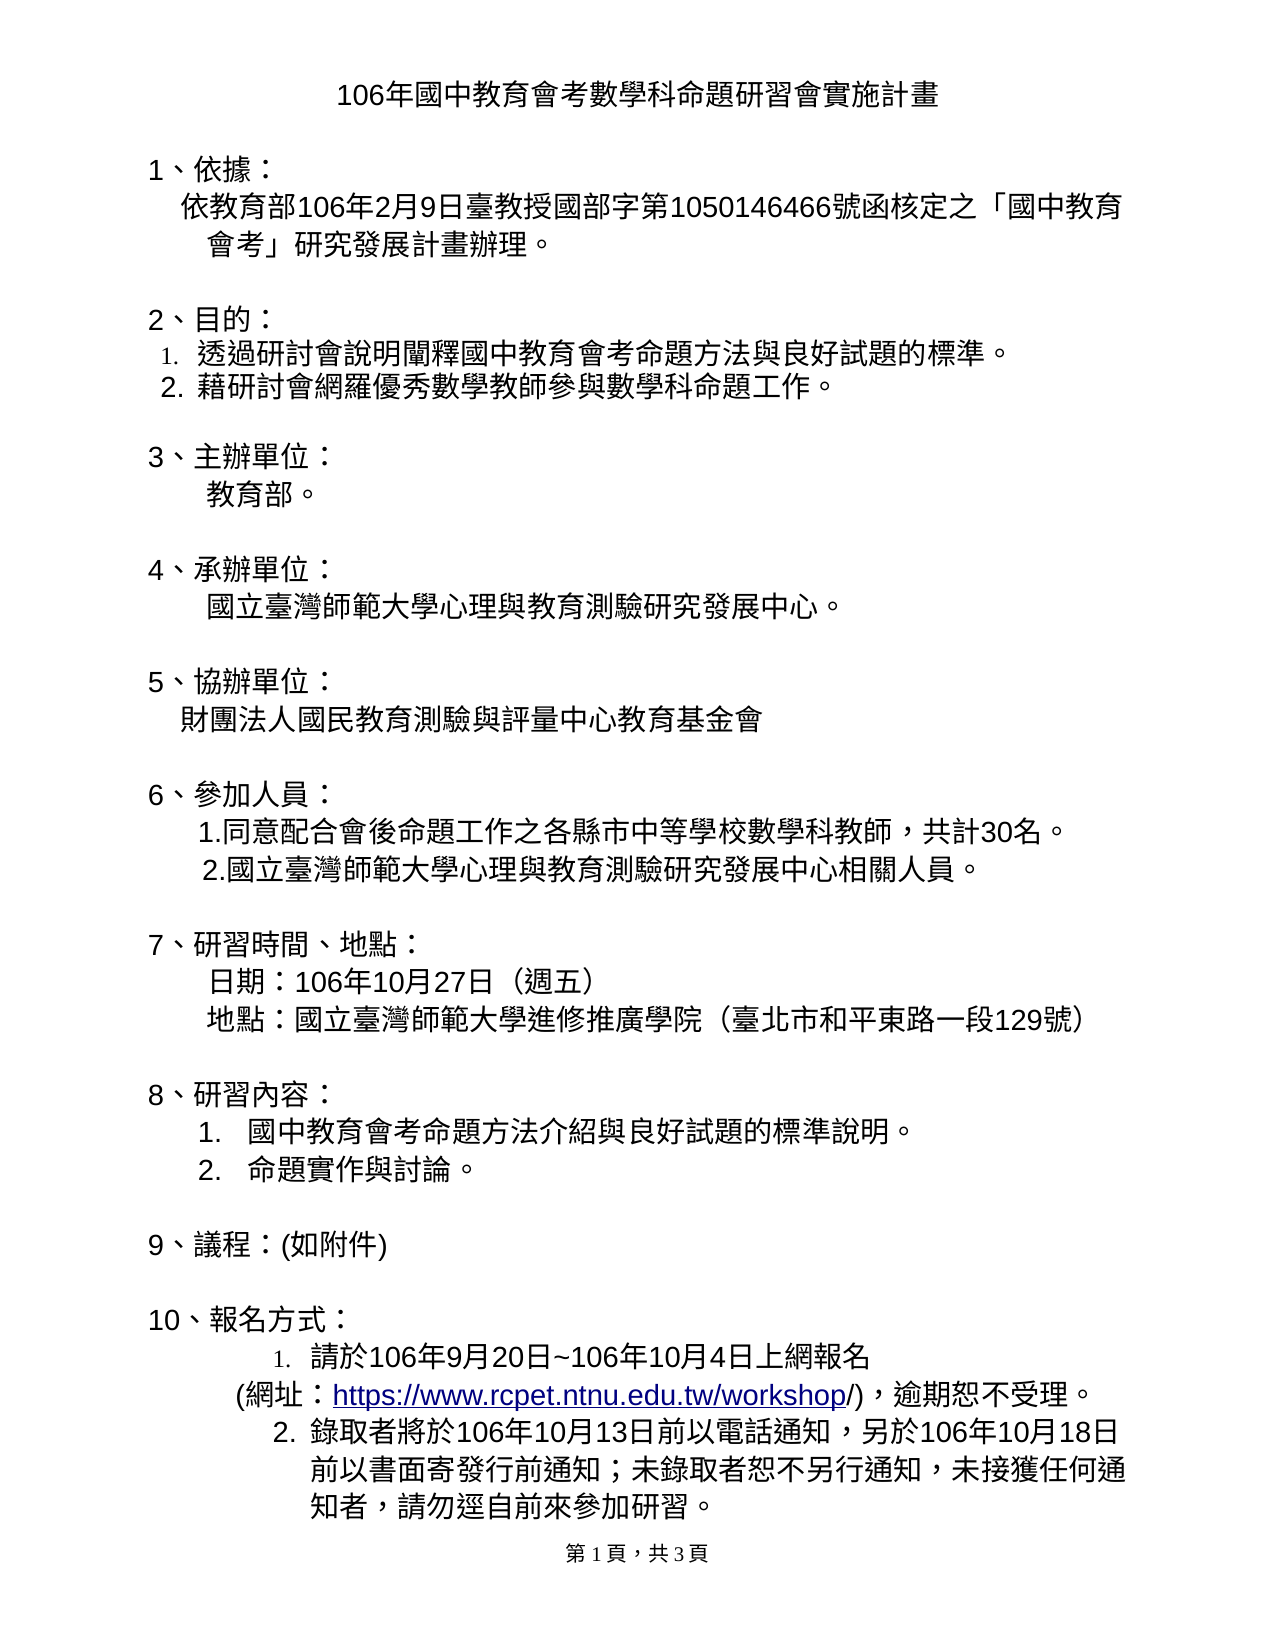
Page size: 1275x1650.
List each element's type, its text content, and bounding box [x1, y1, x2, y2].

list 藉研討會網羅優秀數學教師參與數學科命題工作。 [160, 371, 1127, 404]
text 地點：國立臺灣師範大學進修推廣學院（臺北市和平東路一段129號） [207, 1000, 1127, 1037]
list 研習內容： [148, 1075, 1127, 1112]
list 參加人員： [148, 775, 1127, 812]
text 日期：106年10月27日（週五） [207, 962, 1127, 1000]
text 財團法人國民教育測驗與評量中心教育基金會 [148, 700, 1127, 737]
text 教育部。 [148, 475, 1127, 512]
text 106年國中教育會考數學科命題研習會實施計畫 [148, 75, 1127, 112]
list 命題實作與討論。 [198, 1150, 1127, 1187]
list 透過研討會說明闡釋國中教育會考命題方法與良好試題的標準。 [160, 337, 1127, 371]
list 國中教育會考命題方法介紹與良好試題的標準說明。 [198, 1112, 1127, 1150]
list 錄取者將於106年10月13日前以電話通知，另於106年10月18日前以書面寄發行前通知；未錄取者恕不另行通知，未接獲任何通知者，請勿逕自前來參加研習。 [272, 1412, 1127, 1525]
text (網址：https://www.rcpet.ntnu.edu.tw/workshop/)，逾期恕不受理。 [235, 1375, 1127, 1412]
list 請於106年9月20日~106年10月4日上網報名 [272, 1337, 1127, 1375]
text 依教育部106年2月9日臺教授國部字第1050146466號函核定之「國中教育會考」研究發展計畫辦理。 [148, 187, 1127, 262]
list 研習時間、地點： [148, 925, 1127, 962]
list 協辦單位： [148, 662, 1127, 700]
text 國立臺灣師範大學心理與教育測驗研究發展中心。 [148, 587, 1127, 625]
list 目的： [148, 300, 1127, 337]
text 2.國立臺灣師範大學心理與教育測驗研究發展中心相關人員。 [173, 850, 1127, 887]
list 承辦單位： [148, 550, 1127, 587]
list 主辦單位： [148, 437, 1127, 475]
list 議程：(如附件) [148, 1225, 1127, 1262]
text 1.同意配合會後命題工作之各縣市中等學校數學科教師，共計30名。 [198, 812, 1127, 850]
list 依據： [148, 150, 1127, 187]
list 報名方式： [148, 1300, 1127, 1337]
